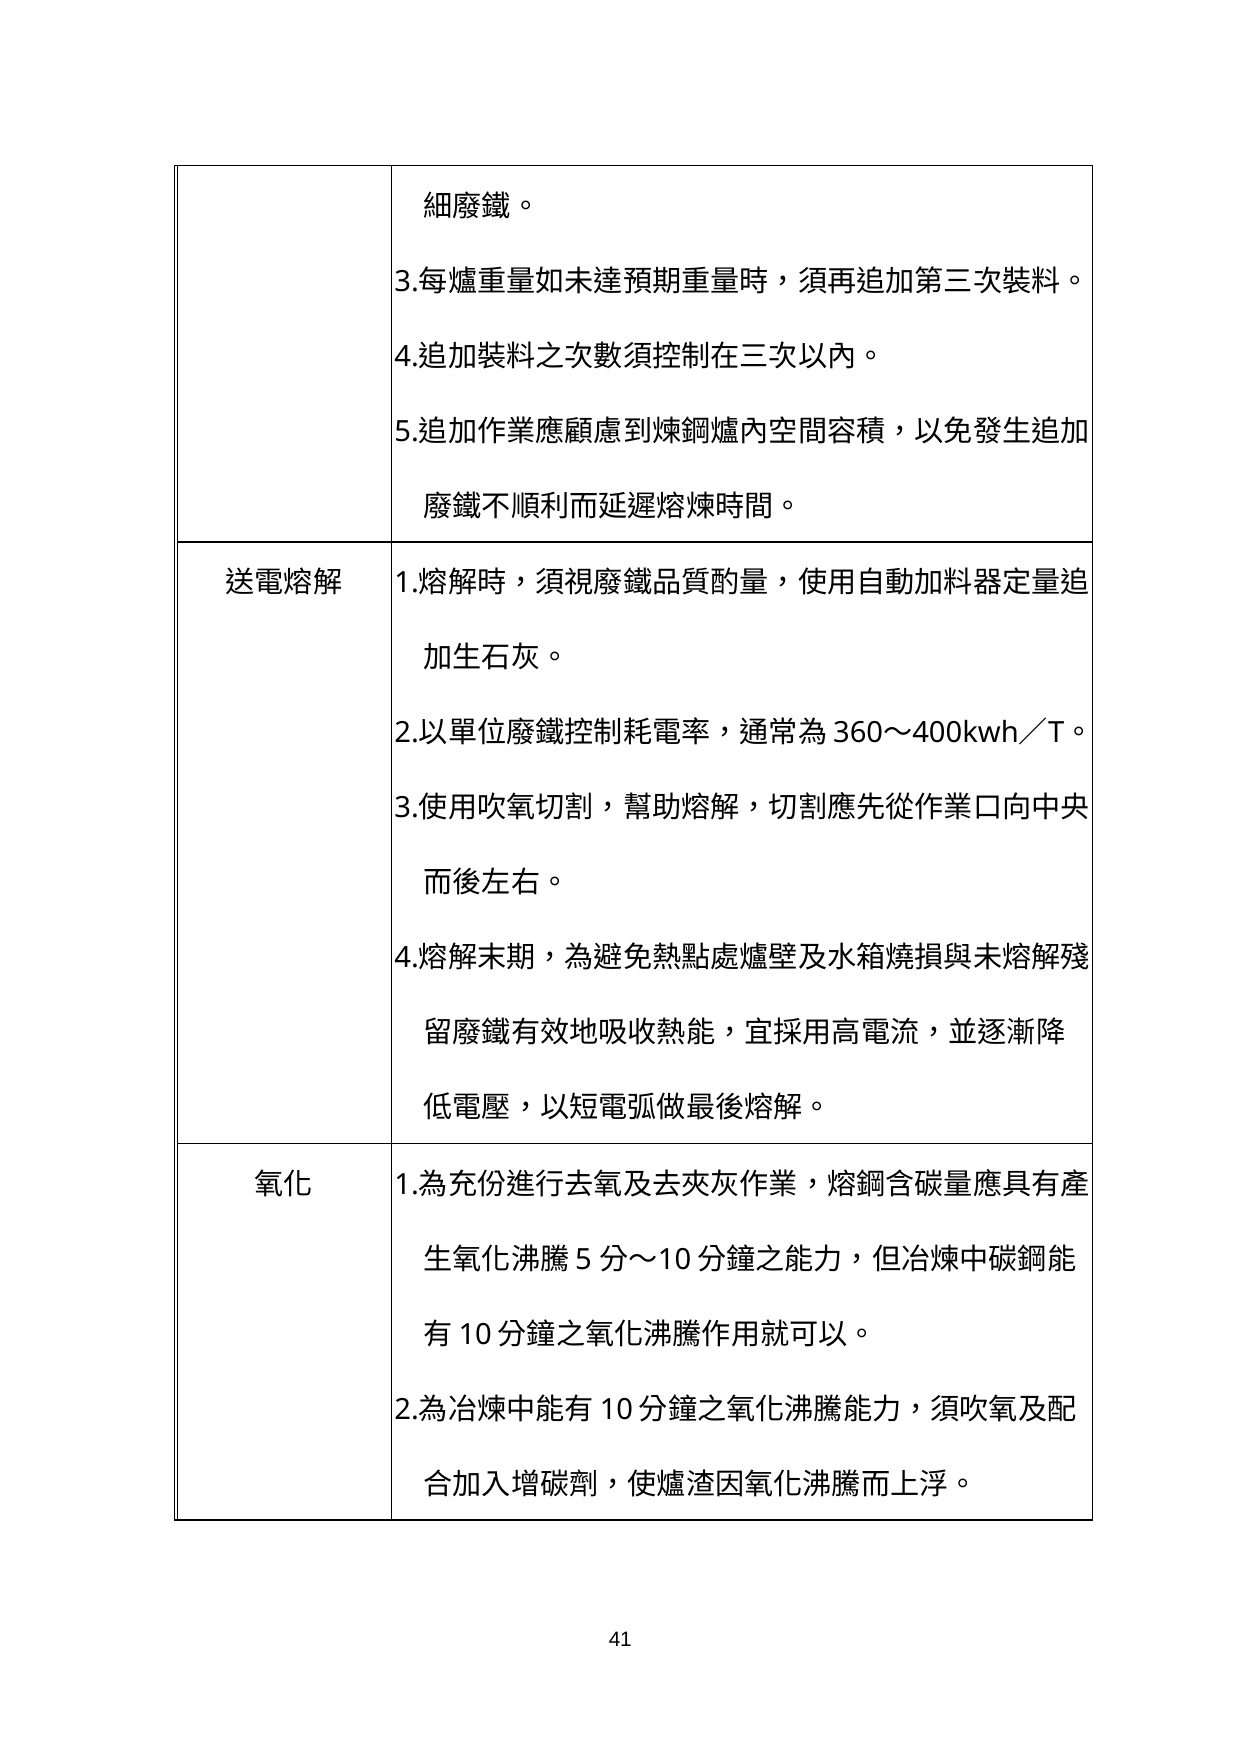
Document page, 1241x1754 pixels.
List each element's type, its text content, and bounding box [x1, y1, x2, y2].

table_cell 氧化 [178, 1144, 391, 1519]
table_cell 1.為充份進行去氧及去夾灰作業，熔鋼含碳量應具有產生氧化沸騰5 分～10分鐘之能力，但冶煉中碳鋼能有10分鐘之氧化沸騰作用就可以。 2.為冶煉中能有10分鐘之氧化沸騰能力，須吹氧及配合加入增碳劑，使爐渣因氧化沸騰而上浮。 [392, 1144, 1092, 1519]
table_cell 送電熔解 [178, 543, 391, 1143]
table_cell 細廢鐵。 3.每爐重量如未達預期重量時，須再追加第三次裝料。 4.追加裝料之次數須控制在三次以內。 5.追加作業應顧慮到煉鋼爐內空間容積，以免發生追加廢鐵不順利而延遲熔煉時間。 [392, 166, 1092, 541]
table_cell [178, 166, 391, 541]
table_cell 1.熔解時，須視廢鐵品質酌量，使用自動加料器定量追加生石灰。 2.以單位廢鐵控制耗電率，通常為360～400kwh／T。 3.使用吹氧切割，幫助熔解，切割應先從作業口向中央而後左右。 4.熔解末期，為避免熱點處爐壁及水箱燒損與未熔解殘留廢鐵有效地吸收熱能，宜採用高電流，並逐漸降低電壓，以短電弧做最後熔解。 [392, 543, 1092, 1143]
